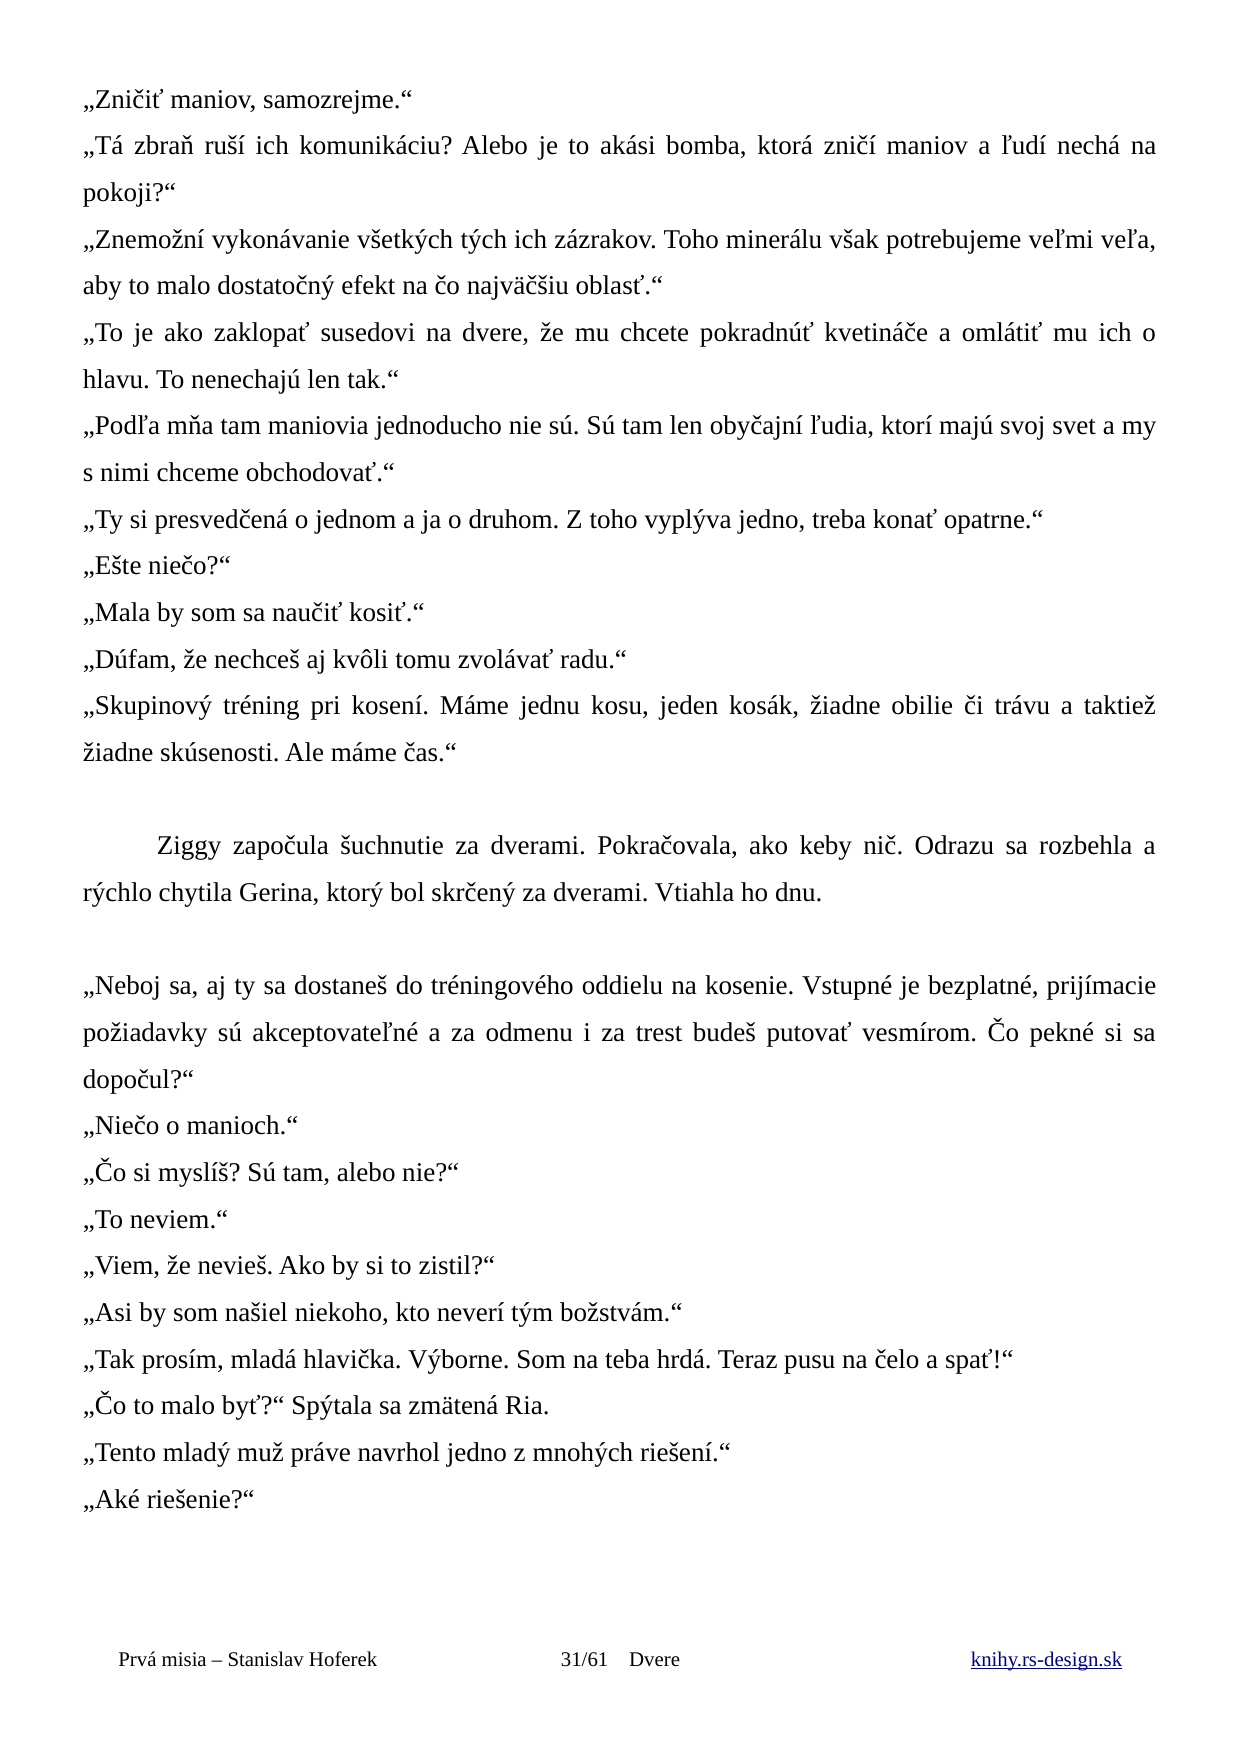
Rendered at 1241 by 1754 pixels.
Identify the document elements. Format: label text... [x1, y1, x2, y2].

text „Neboj sa, aj ty sa dostaneš do tréningového oddielu na kosenie. Vstupné je bezplatné, prijímacie požiadavky sú akceptovateľné a za odmenu i za trest budeš putovať vesmírom. Čo pekné si sa dopočul?“ [83, 969, 1157, 1094]
text „Podľa mňa tam maniovia jednoducho nie sú. Sú tam len obyčajní ľudia, ktorí majú svoj svet a my s nimi chceme obchodovať.“ [83, 409, 1157, 487]
text „Ešte niečo?“ [83, 549, 1157, 581]
text Ziggy započula šuchnutie za dverami. Pokračovala, ako keby nič. Odrazu sa rozbehla a rýchlo chytila Gerina, ktorý bol skrčený za dverami. Vtiahla ho dnu. [83, 829, 1157, 907]
text „Aké riešenie?“ [83, 1483, 1157, 1514]
text „To neviem.“ [83, 1203, 1157, 1234]
text „Skupinový tréning pri kosení. Máme jednu kosu, jeden kosák, žiadne obilie či trávu a taktiež žiadne skúsenosti. Ale máme čas.“ [83, 689, 1157, 767]
text „Tento mladý muž práve navrhol jedno z mnohých riešení.“ [83, 1436, 1157, 1467]
text „Ty si presvedčená o jednom a ja o druhom. Z toho vyplýva jedno, treba konať opatrne.“ [83, 503, 1157, 534]
text „Mala by som sa naučiť kosiť.“ [83, 596, 1157, 627]
text „Tak prosím, mladá hlavička. Výborne. Som na teba hrdá. Teraz pusu na čelo a spať!“ [83, 1343, 1157, 1374]
text „Dúfam, že nechceš aj kvôli tomu zvolávať radu.“ [83, 643, 1157, 674]
text „Asi by som našiel niekoho, kto neverí tým božstvám.“ [83, 1296, 1157, 1327]
text „Zničiť maniov, samozrejme.“ [83, 83, 1157, 114]
text „Čo si myslíš? Sú tam, alebo nie?“ [83, 1156, 1157, 1187]
text „Znemožní vykonávanie všetkých tých ich zázrakov. Toho minerálu však potrebujeme veľmi veľa, aby to malo dostatočný efekt na čo najväčšiu oblasť.“ [83, 223, 1157, 301]
text „Tá zbraň ruší ich komunikáciu? Alebo je to akási bomba, ktorá zničí maniov a ľudí nechá na pokoji?“ [83, 129, 1157, 207]
text „Viem, že nevieš. Ako by si to zistil?“ [83, 1249, 1157, 1281]
text „Niečo o manioch.“ [83, 1109, 1157, 1141]
text „To je ako zaklopať susedovi na dvere, že mu chcete pokradnúť kvetináče a omlátiť mu ich o hlavu. To nenechajú len tak.“ [83, 316, 1157, 394]
text „Čo to malo byť?“ Spýtala sa zmätená Ria. [83, 1389, 1157, 1421]
